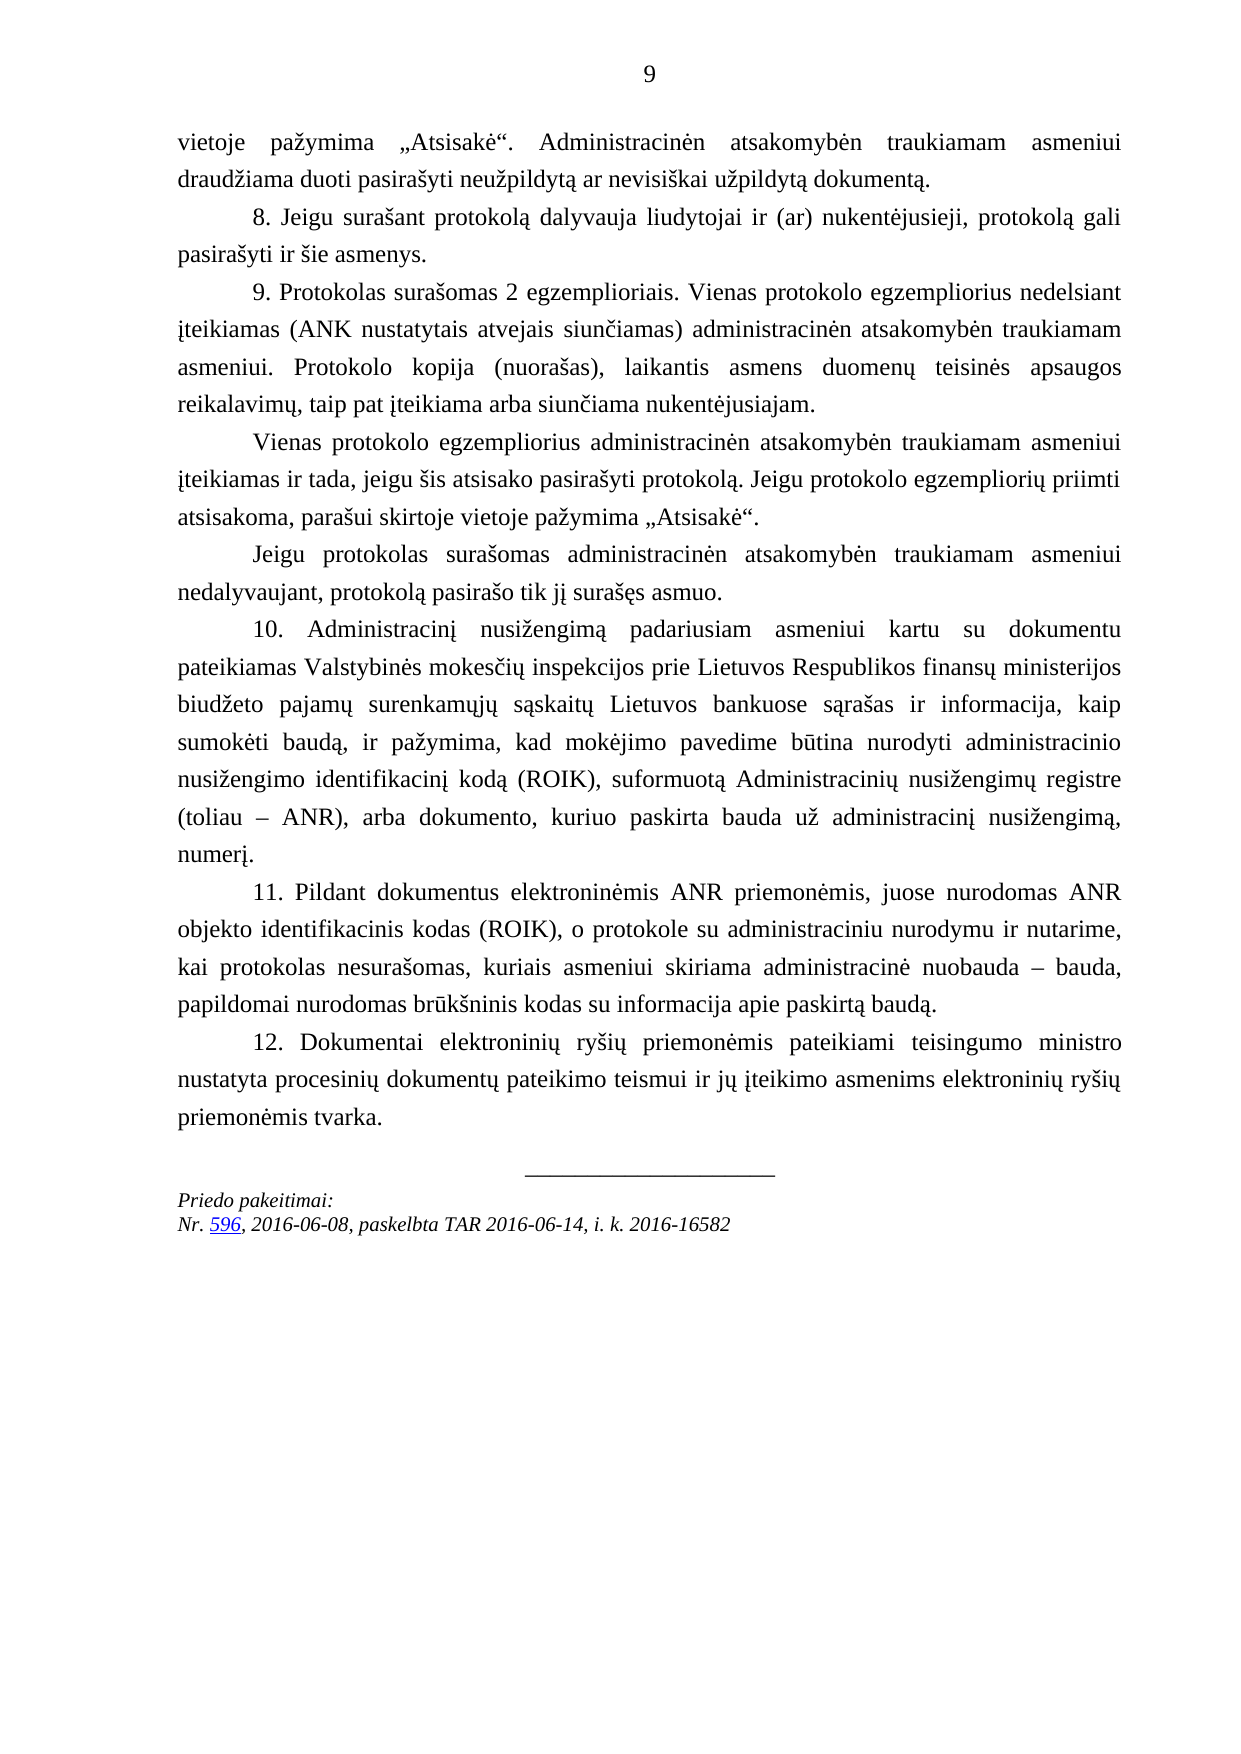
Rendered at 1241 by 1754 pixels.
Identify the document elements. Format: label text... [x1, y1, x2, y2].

text –––––––––––––––––––– [177, 1159, 1122, 1188]
text Nr. 596, 2016-06-08, paskelbta TAR 2016-06-14, i. k. 2016-16582 [177, 1212, 1122, 1236]
text vietoje pažymima „Atsisakė“. Administracinėn atsakomybėn traukiamam asmeniui draudžiama duoti pasirašyti neužpildytą ar nevisiškai užpildytą dokumentą. [177, 118, 1122, 193]
text 12. Dokumentai elektroninių ryšių priemonėmis pateikiami teisingumo ministro nustatyta procesinių dokumentų pateikimo teismui ir jų įteikimo asmenims elektroninių ryšių priemonėmis tvarka. [177, 1018, 1122, 1131]
text 8. Jeigu surašant protokolą dalyvauja liudytojai ir (ar) nukentėjusieji, protokolą gali pasirašyti ir šie asmenys. [177, 193, 1122, 268]
text 11. Pildant dokumentus elektroninėmis ANR priemonėmis, juose nurodomas ANR objekto identifikacinis kodas (ROIK), o protokole su administraciniu nurodymu ir nutarime, kai protokolas nesurašomas, kuriais asmeniui skiriama administracinė nuobauda – bauda, papildomai nurodomas brūkšninis kodas su informacija apie paskirtą baudą. [177, 868, 1122, 1018]
text 10. Administracinį nusižengimą padariusiam asmeniui kartu su dokumentu pateikiamas Valstybinės mokesčių inspekcijos prie Lietuvos Respublikos finansų ministerijos biudžeto pajamų surenkamųjų sąskaitų Lietuvos bankuose sąrašas ir informacija, kaip sumokėti baudą, ir pažymima, kad mokėjimo pavedime būtina nurodyti administracinio nusižengimo identifikacinį kodą (ROIK), suformuotą Administracinių nusižengimų registre (toliau – ANR), arba dokumento, kuriuo paskirta bauda už administracinį nusižengimą, numerį. [177, 606, 1122, 868]
text Jeigu protokolas surašomas administracinėn atsakomybėn traukiamam asmeniui nedalyvaujant, protokolą pasirašo tik jį surašęs asmuo. [177, 531, 1122, 606]
text Priedo pakeitimai: [177, 1188, 1122, 1212]
text Vienas protokolo egzempliorius administracinėn atsakomybėn traukiamam asmeniui įteikiamas ir tada, jeigu šis atsisako pasirašyti protokolą. Jeigu protokolo egzempliorių priimti atsisakoma, parašui skirtoje vietoje pažymima „Atsisakė“. [177, 418, 1122, 531]
text 9. Protokolas surašomas 2 egzemplioriais. Vienas protokolo egzempliorius nedelsiant įteikiamas (ANK nustatytais atvejais siunčiamas) administracinėn atsakomybėn traukiamam asmeniui. Protokolo kopija (nuorašas), laikantis asmens duomenų teisinės apsaugos reikalavimų, taip pat įteikiama arba siunčiama nukentėjusiajam. [177, 268, 1122, 418]
